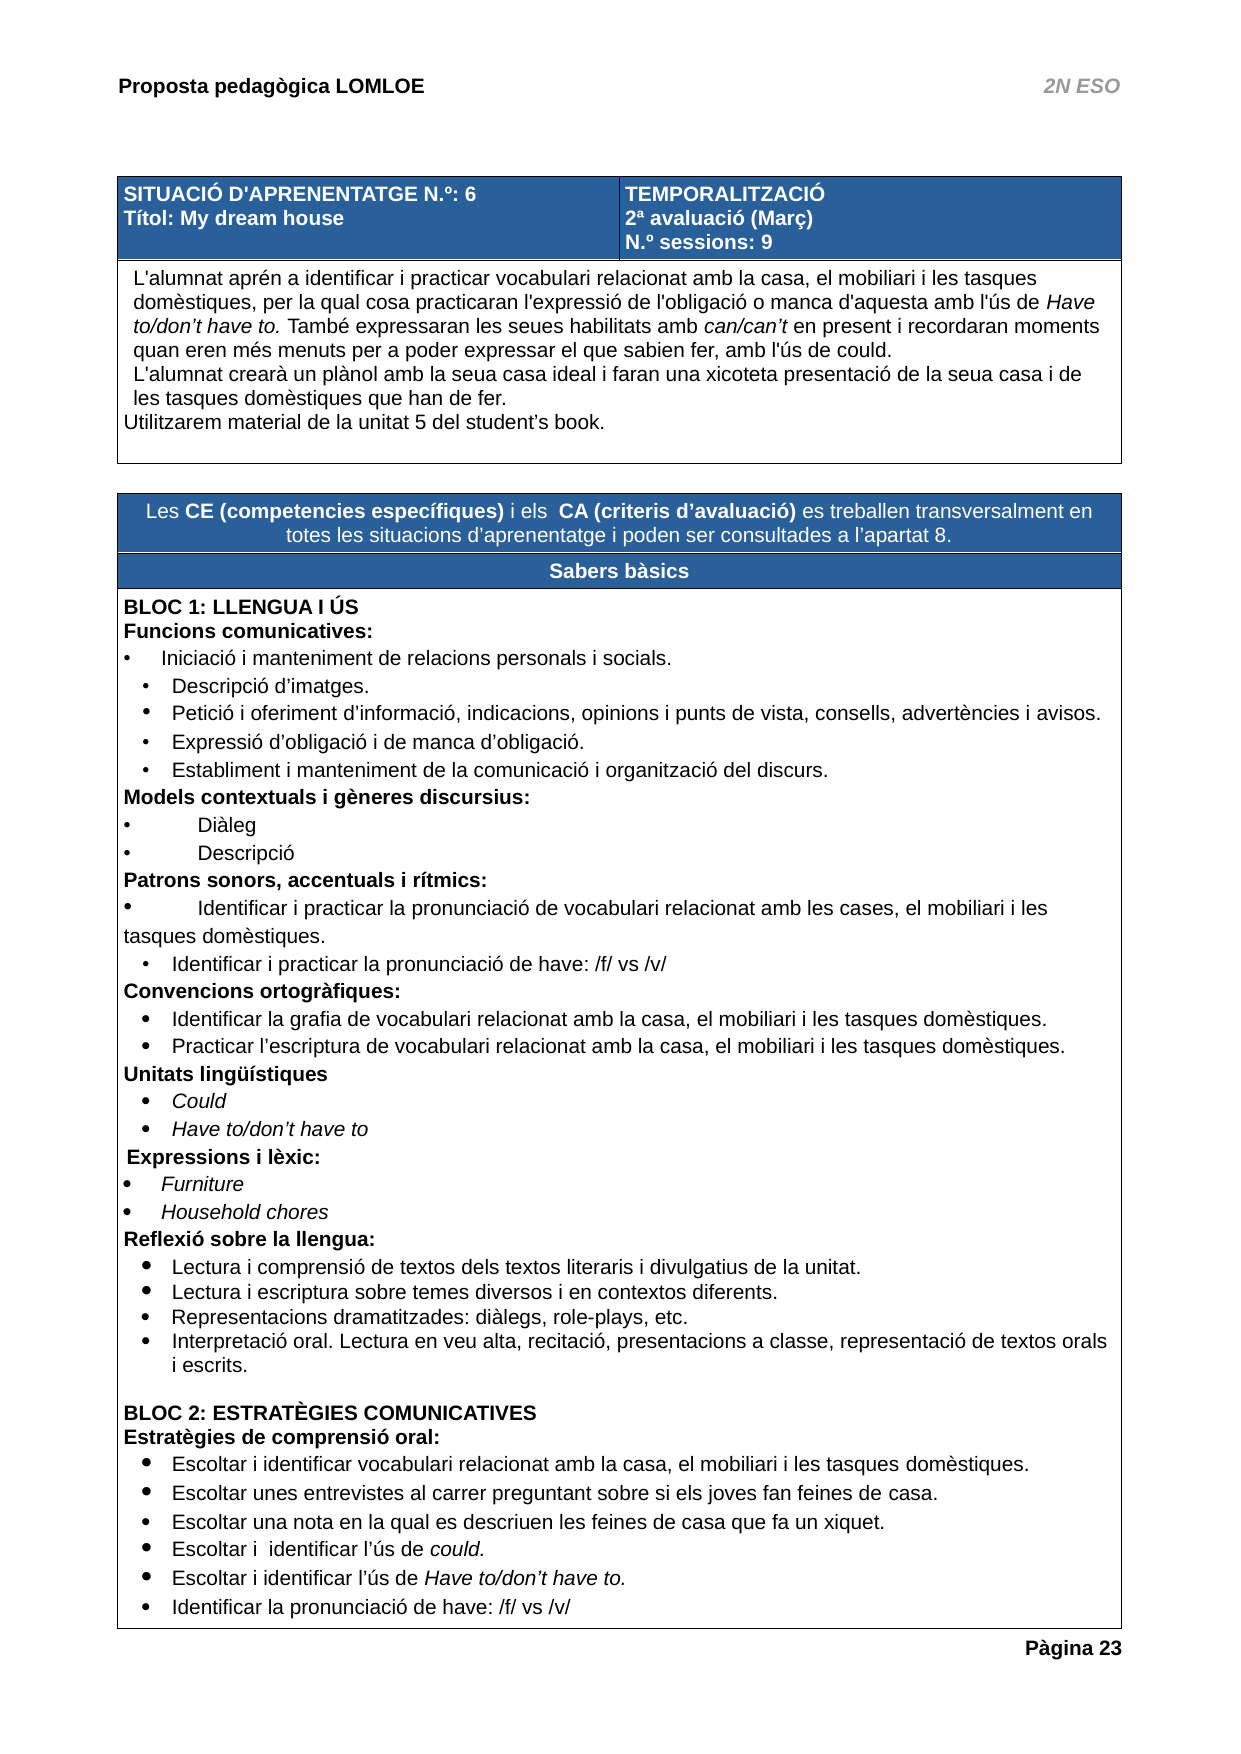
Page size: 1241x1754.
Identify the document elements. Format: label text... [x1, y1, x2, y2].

table_cell L'alumnat aprén a identificar i practicar vocabulari relacionat amb la casa, el mobiliari i les tasques domèstiques, per la qual cosa practicaran l'expressió de l'obligació o manca d'aquesta amb l'ús de Have to/don’t have to. També expressaran les seues habilitats amb can/can’t en present i recordaran moments quan eren més menuts per a poder expressar el que sabien fer, amb l'ús de could. L'alumnat crearà un plànol amb la seua casa ideal i faran una xicoteta presentació de la seua casa i de les tasques domèstiques que han de fer. Utilitzarem material de la unitat 5 del student’s book. [118, 261, 1121, 463]
table_header SITUACIÓ D'APRENENTATGE N.º: 6 Títol: My dream house [118, 177, 619, 259]
table_cell BLOC 1: LLENGUA I ÚS Funcions comunicatives: Iniciació i manteniment de relacions personals i socials. Descripció d’imatges. Petició i oferiment d’informació, indicacions, opinions i punts de vista, consells, advertències i avisos. Expressió d’obligació i de manca d’obligació. Establiment i manteniment de la comunicació i organització del discurs. Models contextuals i gèneres discursius: Diàleg Descripció Patrons sonors, accentuals i rítmics: Identificar i practicar la pronunciació de vocabulari relacionat amb les cases, el mobiliari i les tasques domèstiques. Identificar i practicar la pronunciació de have: /f/ vs /v/ Convencions ortogràfiques: Identificar la grafia de vocabulari relacionat amb la casa, el mobiliari i les tasques domèstiques. Practicar l’escriptura de vocabulari relacionat amb la casa, el mobiliari i les tasques domèstiques. Unitats lingüístiques Could Have to/don’t have to Expressions i lèxic: Furniture Household chores Reflexió sobre la llengua: Lectura i comprensió de textos dels textos literaris i divulgatius de la unitat. Lectura i escriptura sobre temes diversos i en contextos diferents. Representacions dramatitzades: diàlegs, role-plays, etc. Interpretació oral. Lectura en veu alta, recitació, presentacions a classe, representació de textos orals i escrits. BLOC 2: ESTRATÈGIES COMUNICATIVES Estratègies de comprensió oral: Escoltar i identificar vocabulari relacionat amb la casa, el mobiliari i les tasques domèstiques. Escoltar unes entrevistes al carrer preguntant sobre si els joves fan feines de casa. Escoltar una nota en la qual es descriuen les feines de casa que fa un xiquet. Escoltar i identificar l’ús de could. Escoltar i identificar l’ús de Have to/don’t have to. Identificar la pronunciació de have: /f/ vs /v/ Escoltar un diàleg en el qual es discuteix sobre una fotografia. Practicar estratègies per la millora de les destreses d’escolta. Estratègies de producció oral i conversacional: Practicar vocabulari relacionat amb la casa, el mobiliari i les tasques domèstiques. Debatre a classe sobre si viurien en cases inusuals. Debatre a classe sobre quina casa els agrada més i per què. Debatre sobre a quina edat els nens i nenes han de començar a fer feines domèstiques. Comprendre i practicar l’ús de could. Aprendre i practicar l’ús de Have to/don’t have to. Practicar la pronunciació de have: /f/ vs /v/. Practicar estratègies per la millora de la destresa de speaking. Estratègies de comprensió lectora Identificar vocabulari relacionat amb la casa, el mobiliari i les tasques domèstiques. Aprendre la tècnica de spidergram per fixar vocabulari. Llegir una nota en la qual es descriuen les feines de casa que fa un xiquet. Comprendre i identificar l’ús de could. Identificar i aprendre l’ús de Have to/don’t have to. Llegir un diàleg en el qual es discuteix sobre una fotografia. Llegir la descripció d’una casa. Practicar estratègies per la millora de la destresa de lectura. Estratègies de producció escrita Practicar vocabulari relacionat amb la casa, el mobiliari i les tasques domèstiques. Practicar l’ús de could. Practicar l’ús de Have to/don’t have to. Escriure la descripció de la seva casa ideal. Practicar estratègies per la millora de les destreses d’escriptura. Intercanvis interculturals i mediació Debat a classe sobre si viurien a cases inusuals. Debat a classe sobre diferents tipus de cases. Comprensió de la importància de la cooperació. Estratègies d’avaluació i coavaluació Reflexió sobre l’aprenentatge a través dels objectius de la unitat. Reflexió sobre el procés d’aprenentatge mitjançant la realització de les tasques d’autoavaluació de l’ Student’s Book i el Workbook. Ús dels materials impresos i digitals addicionals del curs per repassar i reforçar els continguts apresos. Pràctica d’estratègies de aprenentatge útils per a diverses situacions d’examen. Correcció d’errors. Tractament de la informació Recerca d’informació per a completar les activitats amb diccionaris, materials de consulta, internet. Recerques a internet, ús de material digital de consulta, navegació segura, contrast i valoració de la informació trobada, creació de presentacions i altres elements digitals. Estratègies de cerca, ús de cercadors i tractament de la informació per a la construcció del coneixement. Identificació de l’autoria de les fonts consultades i els continguts utilitzats. BLOC 3: CULTURA I SOCIETAT Respectar els diferents modes de vida. Comprendre la importància de la cooperació. Respectar l’opinió i les preferències dels altres. Comprendre que tant nois com noies han de fer tasques domèstiques. Aprenentatge i pràctica d’estratègies bàsiques de detecció d’usos discriminatoris del llenguatge verbal i no verbal. Comparació i identificació de similituds i diferències entre les diferents llengües durant el procés d’aprenentatge realitzant les activitats de la unitat. [118, 589, 1121, 1628]
table_header Les CE (competencies específiques) i els CA (criteris d’avaluació) es treballen transversalment en totes les situacions d’aprenentatge i poden ser consultades a l’apartat 8. [118, 494, 1121, 552]
table_header TEMPORALITZACIÓ 2ª avaluació (Març) N.º sessions: 9 [620, 177, 1121, 259]
table_cell Sabers bàsics [118, 554, 1121, 588]
